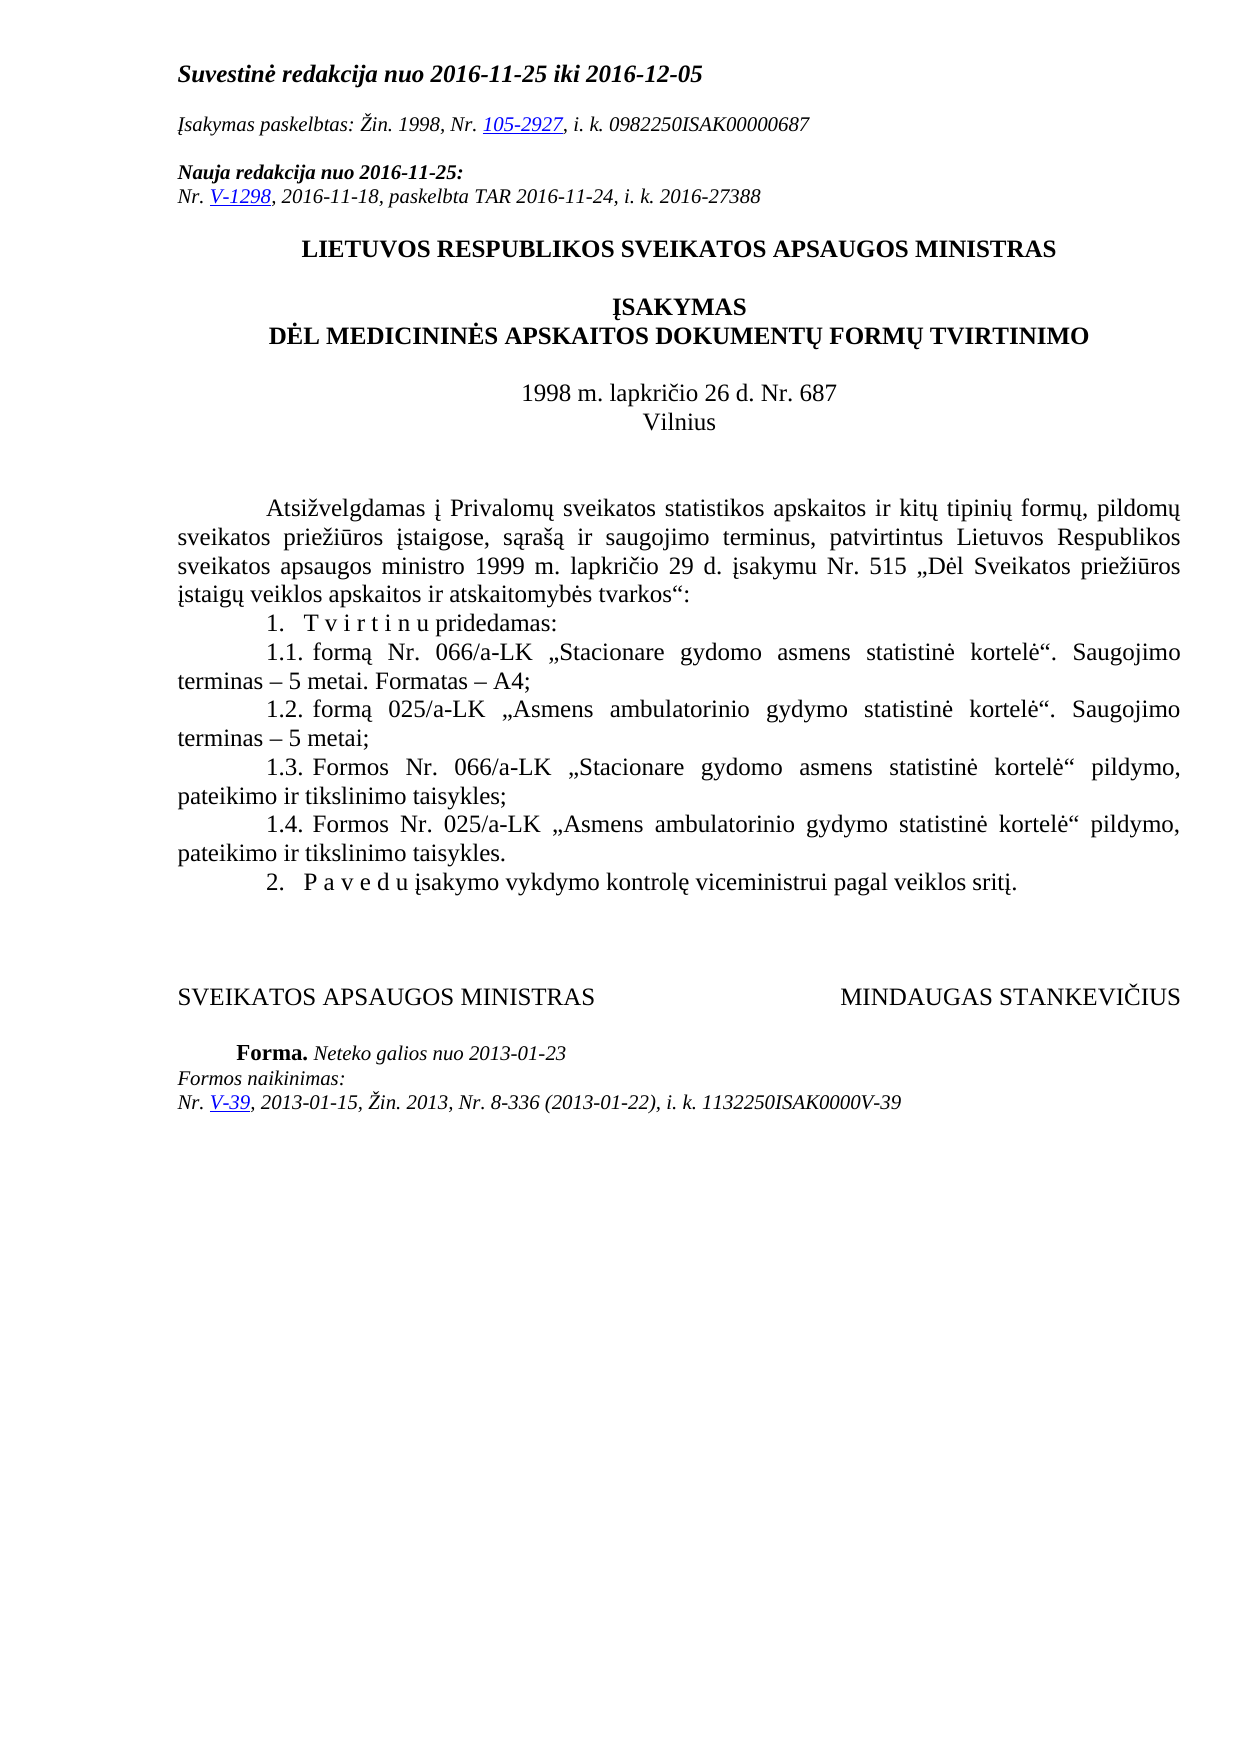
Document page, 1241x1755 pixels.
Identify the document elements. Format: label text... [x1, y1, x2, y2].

text Vilnius [177, 407, 1181, 436]
text Įsakymas paskelbtas: Žin. 1998, Nr. 105-2927, i. k. 0982250ISAK00000687 [177, 112, 1181, 136]
text SVEIKATOS APSAUGOS MINISTRAS MINDAUGAS STANKEVIČIUS [177, 982, 1181, 1011]
text Atsižvelgdamas į Privalomų sveikatos statistikos apskaitos ir kitų tipinių formų, pildomų sveikatos priežiūros įstaigose, sąrašą ir saugojimo terminus, patvirtintus Lietuvos Respublikos sveikatos apsaugos ministro 1999 m. lapkričio 29 d. įsakymu Nr. 515 „Dėl Sveikatos priežiūros įstaigų veiklos apskaitos ir atskaitomybės tvarkos“: [177, 493, 1181, 608]
text Formos naikinimas: [177, 1066, 1181, 1090]
text LIETUVOS RESPUBLIKOS SVEIKATOS APSAUGOS MINISTRAS [177, 234, 1181, 263]
text 1.3. Formos Nr. 066/a-LK „Stacionare gydomo asmens statistinė kortelė“ pildymo, pateikimo ir tikslinimo taisykles; [177, 752, 1181, 809]
text DĖL MEDICININĖS APSKAITOS DOKUMENTŲ FORMŲ TVIRTINIMO [177, 321, 1181, 349]
text Nr. V-39, 2013-01-15, Žin. 2013, Nr. 8-336 (2013-01-22), i. k. 1132250ISAK0000V-39 [177, 1090, 1181, 1114]
text 1.4. Formos Nr. 025/a-LK „Asmens ambulatorinio gydymo statistinė kortelė“ pildymo, pateikimo ir tikslinimo taisykles. [177, 809, 1181, 867]
text Nauja redakcija nuo 2016-11-25: [177, 160, 1181, 184]
text 1.2. formą 025/a-LK „Asmens ambulatorinio gydymo statistinė kortelė“. Saugojimo terminas – 5 metai; [177, 694, 1181, 752]
text Suvestinė redakcija nuo 2016-11-25 iki 2016-12-05 [177, 59, 1181, 88]
text Nr. V-1298, 2016-11-18, paskelbta TAR 2016-11-24, i. k. 2016-27388 [177, 184, 1181, 208]
text Forma. Neteko galios nuo 2013-01-23 [177, 1039, 1181, 1066]
text 1998 m. lapkričio 26 d. Nr. 687 [177, 378, 1181, 407]
text 1.1. formą Nr. 066/a-LK „Stacionare gydomo asmens statistinė kortelė“. Saugojimo terminas – 5 metai. Formatas – A4; [177, 637, 1181, 694]
text ĮSAKYMAS [177, 292, 1181, 321]
text 2. P a v e d u įsakymo vykdymo kontrolę viceministrui pagal veiklos sritį. [266, 867, 1181, 896]
text 1. T v i r t i n u pridedamas: [266, 608, 1181, 637]
